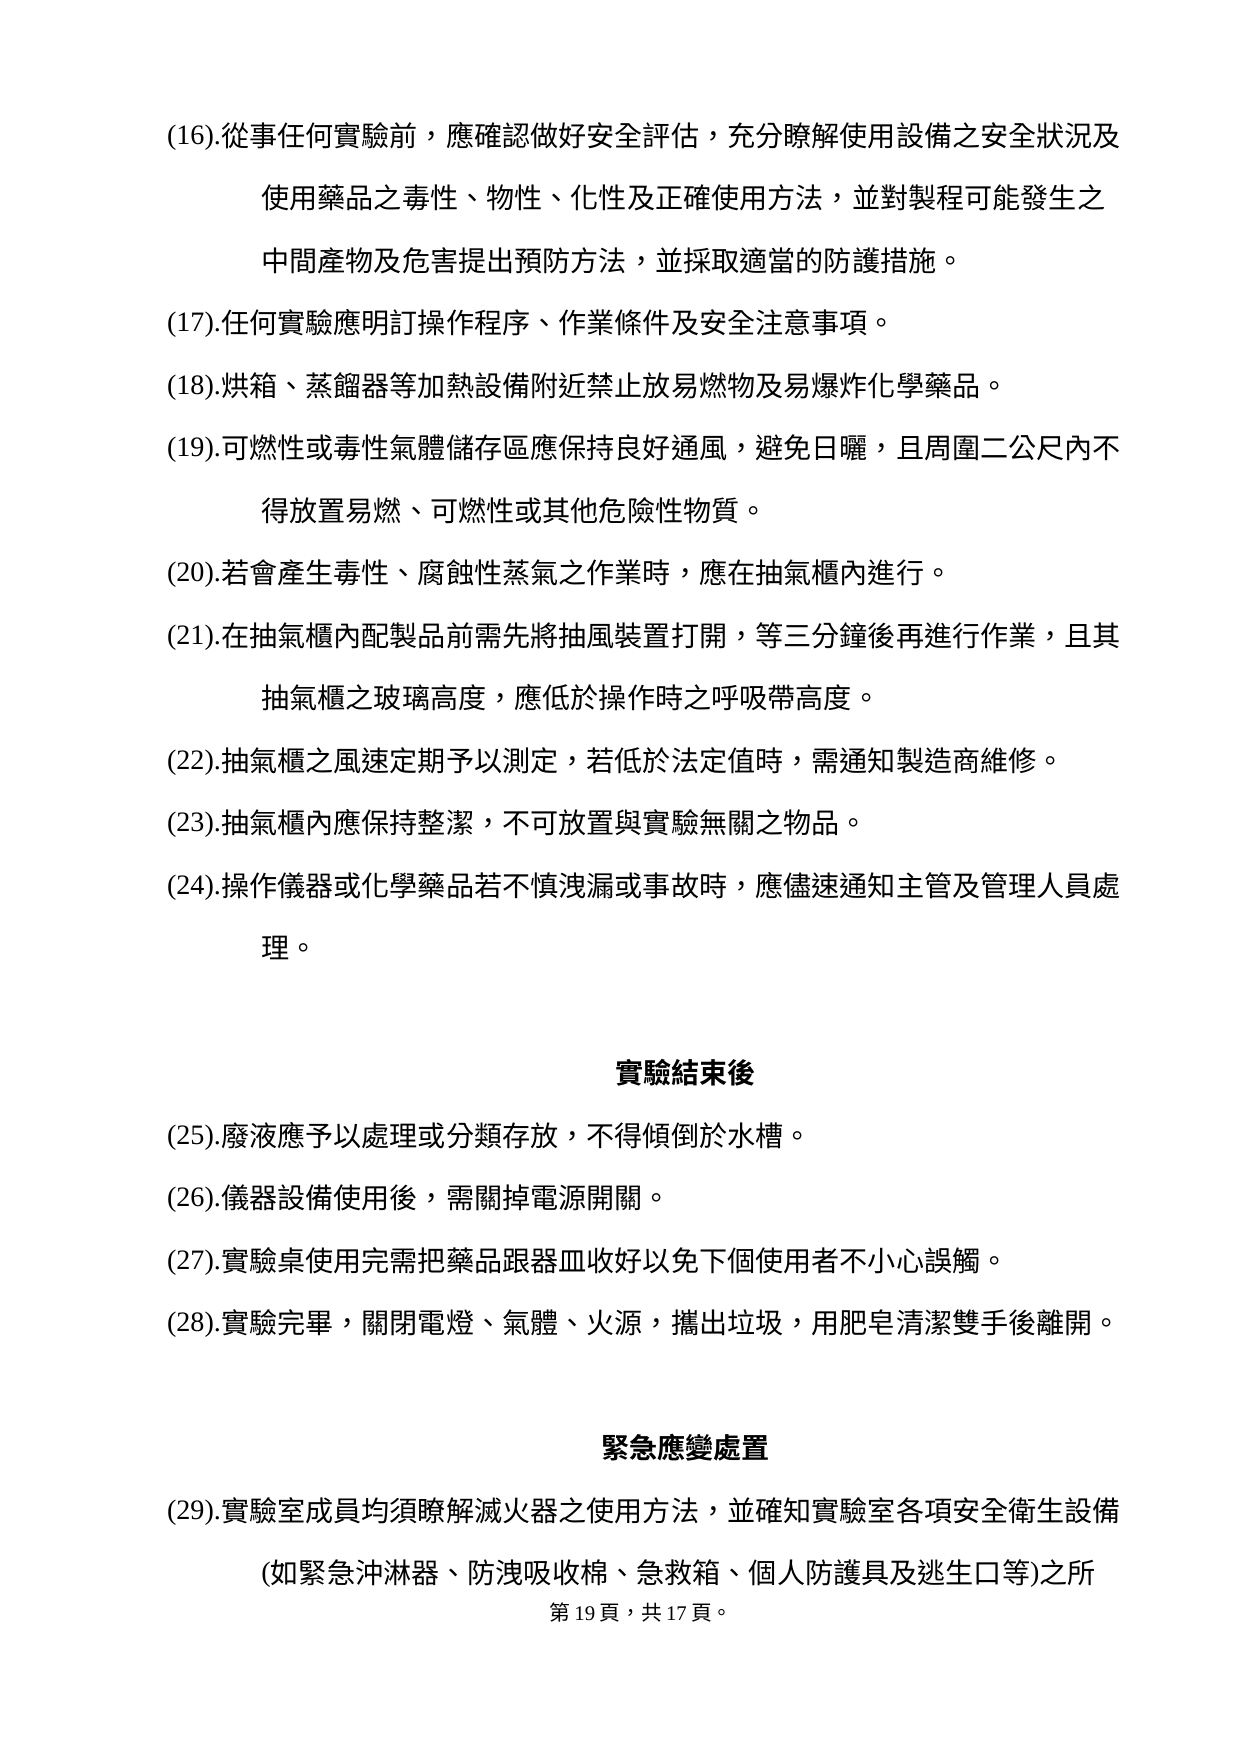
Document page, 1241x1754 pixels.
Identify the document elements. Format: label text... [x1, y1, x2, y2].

list 若會產生毒性、腐蝕性蒸氣之作業時，應在抽氣櫃內進行。 [204, 530, 1122, 592]
text 實驗結束後 [248, 1030, 1122, 1092]
list 廢液應予以處理或分類存放，不得傾倒於水槽。 [204, 1092, 1122, 1155]
list 任何實驗應明訂操作程序、作業條件及安全注意事項。 [204, 280, 1122, 342]
list 可燃性或毒性氣體儲存區應保持良好通風，避免日曬，且周圍二公尺內不得放置易燃、可燃性或其他危險性物質。 [204, 405, 1122, 530]
list 操作儀器或化學藥品若不慎洩漏或事故時，應儘速通知主管及管理人員處理。 [204, 842, 1122, 967]
list 實驗室成員均須瞭解滅火器之使用方法，並確知實驗室各項安全衛生設備(如緊急沖淋器、防洩吸收棉、急救箱、個人防護具及逃生口等)之所在位置及使用方法。 [204, 1467, 1122, 1592]
list 實驗桌使用完需把藥品跟器皿收好以免下個使用者不小心誤觸。 [204, 1217, 1122, 1280]
list 實驗完畢，關閉電燈、氣體、火源，攜出垃圾，用肥皂清潔雙手後離開。 [204, 1280, 1122, 1342]
list 抽氣櫃內應保持整潔，不可放置與實驗無關之物品。 [204, 780, 1122, 842]
list 儀器設備使用後，需關掉電源開關。 [204, 1155, 1122, 1217]
text 緊急應變處置 [248, 1405, 1122, 1467]
list 從事任何實驗前，應確認做好安全評估，充分瞭解使用設備之安全狀況及使用藥品之毒性、物性、化性及正確使用方法，並對製程可能發生之中間產物及危害提出預防方法，並採取適當的防護措施。 [204, 92, 1122, 280]
list 抽氣櫃之風速定期予以測定，若低於法定值時，需通知製造商維修。 [204, 717, 1122, 780]
list 在抽氣櫃內配製品前需先將抽風裝置打開，等三分鐘後再進行作業，且其抽氣櫃之玻璃高度，應低於操作時之呼吸帶高度。 [204, 592, 1122, 717]
list 烘箱、蒸餾器等加熱設備附近禁止放易燃物及易爆炸化學藥品。 [204, 342, 1122, 405]
